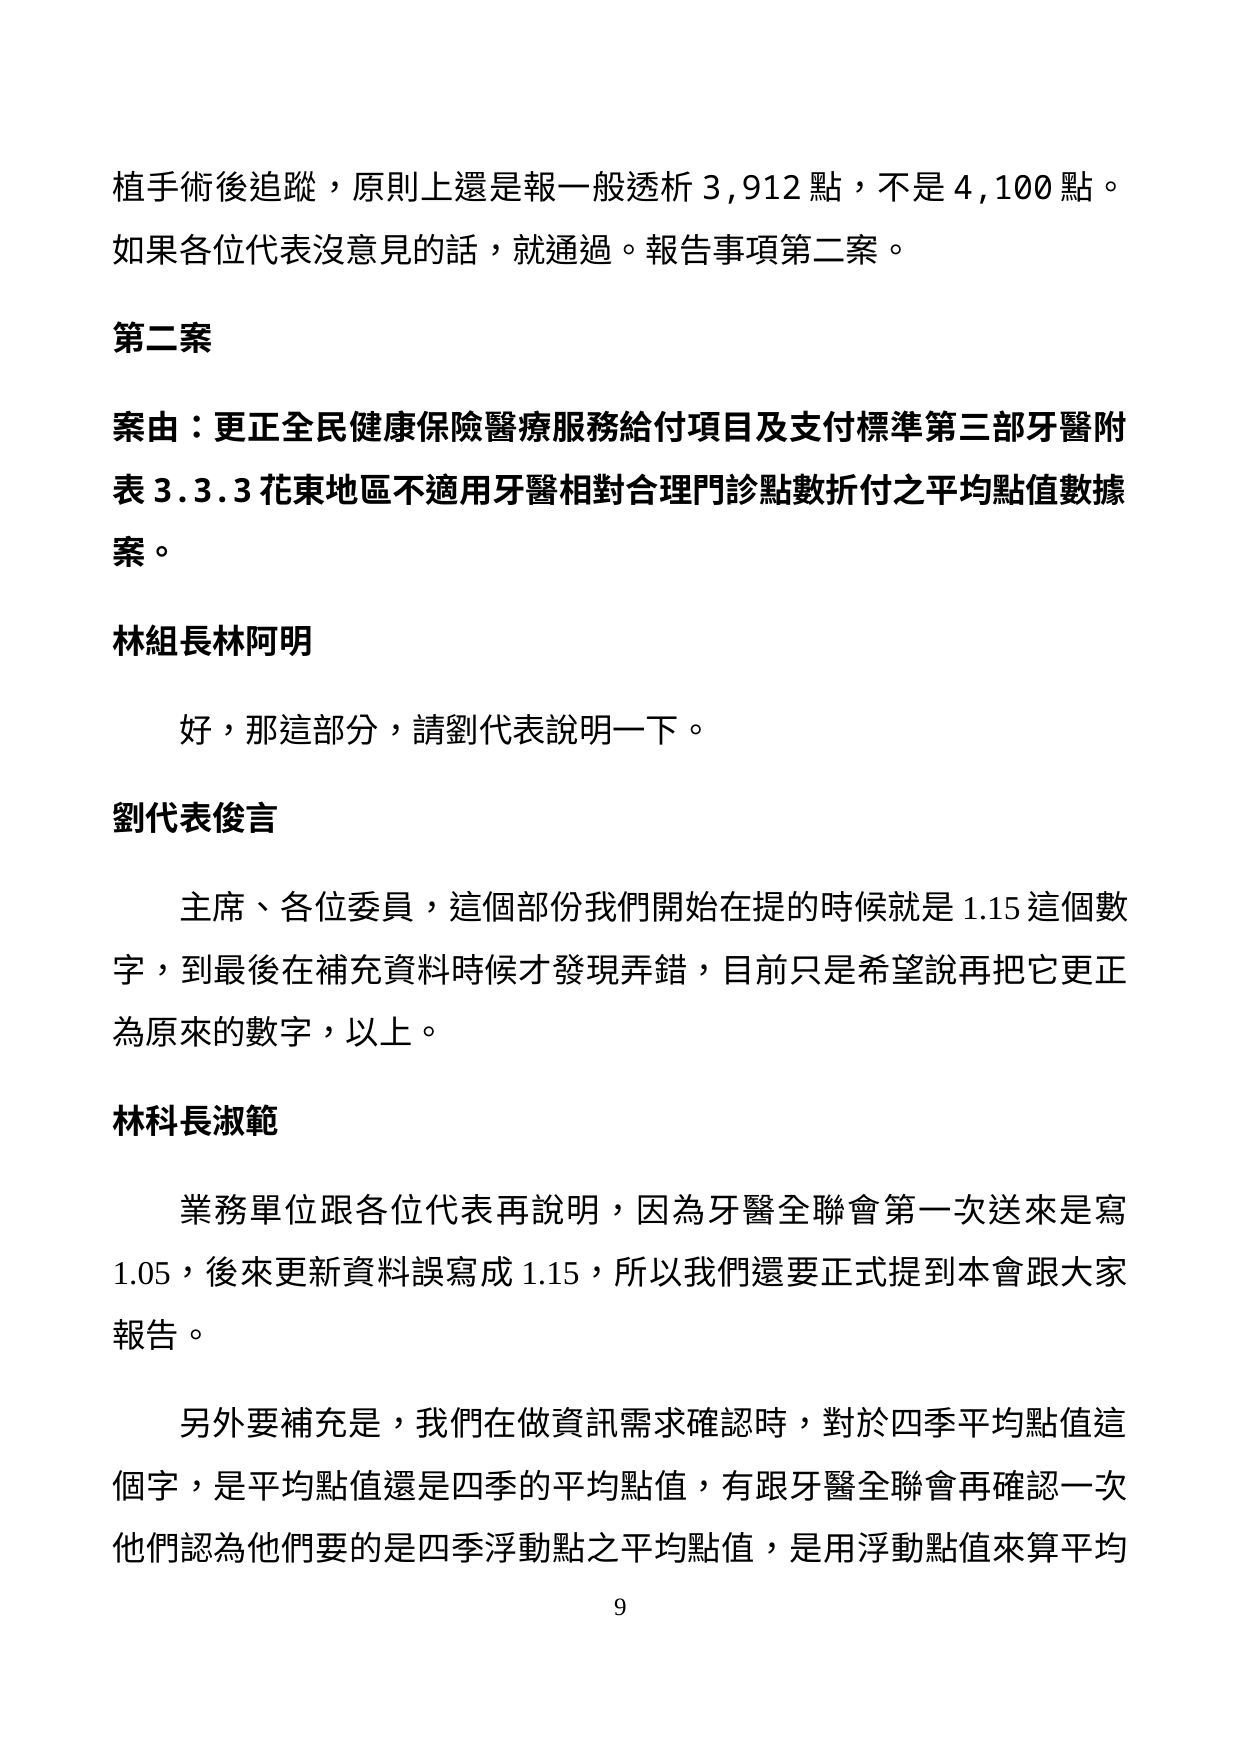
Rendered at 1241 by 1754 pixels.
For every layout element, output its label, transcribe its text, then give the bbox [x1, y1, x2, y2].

text 林組長林阿明 [112, 597, 1128, 660]
text 業務單位跟各位代表再說明，因為牙醫全聯會第一次送來是寫1.05，後來更新資料誤寫成1.15，所以我們還要正式提到本會跟大家報告。 [112, 1166, 1128, 1353]
text 好，那這部分，請劉代表說明一下。 [112, 686, 1128, 748]
text 第二案 [112, 295, 1128, 357]
text 主席、各位委員，這個部份我們開始在提的時候就是1.15這個數字，到最後在補充資料時候才發現弄錯，目前只是希望說再把它更正為原來的數字，以上。 [112, 863, 1128, 1051]
text 林科長淑範 [112, 1077, 1128, 1140]
text 案由：更正全民健康保險醫療服務給付項目及支付標準第三部牙醫附表3.3.3花東地區不適用牙醫相對合理門診點數折付之平均點值數據案。 [112, 383, 1128, 571]
text 另外要補充是，我們在做資訊需求確認時，對於四季平均點值這個字，是平均點值還是四季的平均點值，有跟牙醫全聯會再確認一次，他們認為他們要的是四季浮動點之平均點值，是用浮動點值來算平均，所以文字上我們會修正為「花東地區已結算之最近4季浮動點值之平均點值超過『1.15』，該年度該區之專任醫師」。以上的補充報告。 [112, 1380, 1128, 1567]
text 劉代表俊言 [112, 775, 1128, 837]
text 植手術後追蹤，原則上還是報一般透析3,912點，不是4,100點。如果各位代表沒意見的話，就通過。報告事項第二案。 [112, 143, 1128, 268]
